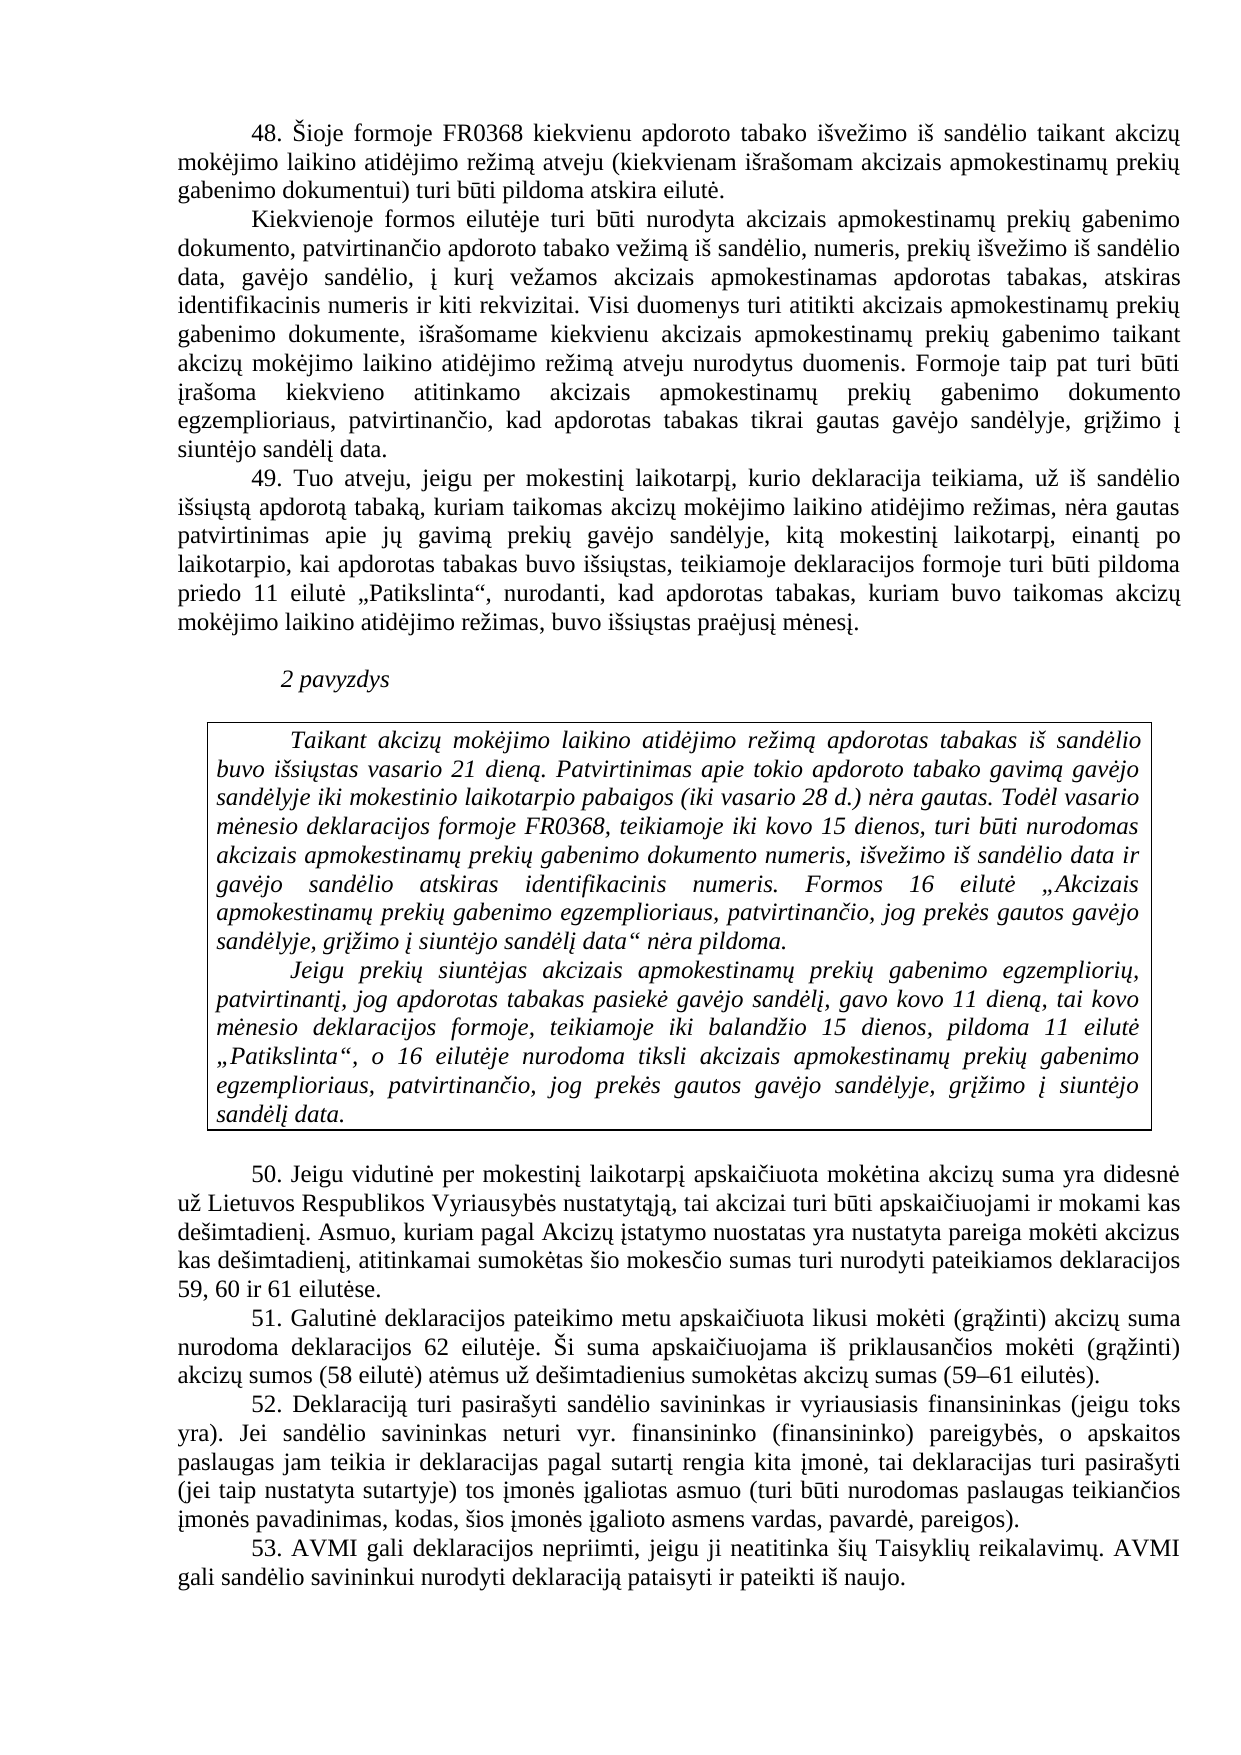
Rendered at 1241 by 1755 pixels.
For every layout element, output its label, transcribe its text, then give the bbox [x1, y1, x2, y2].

text Taikant akcizų mokėjimo laikino atidėjimo režimą apdorotas tabakas iš sandėlio buvo išsiųstas vasario 21 dieną. Patvirtinimas apie tokio apdoroto tabako gavimą gavėjo sandėlyje iki mokestinio laikotarpio pabaigos (iki vasario 28 d.) nėra gautas. Todėl vasario mėnesio deklaracijos formoje FR0368, teikiamoje iki kovo 15 dienos, turi būti nurodomas akcizais apmokestinamų prekių gabenimo dokumento numeris, išvežimo iš sandėlio data ir gavėjo sandėlio atskiras identifikacinis numeris. Formos 16 eilutė „Akcizais apmokestinamų prekių gabenimo egzemplioriaus, patvirtinančio, jog prekės gautos gavėjo sandėlyje, grįžimo į siuntėjo sandėlį data“ nėra pildoma. [208, 723, 1151, 952]
text 48. Šioje formoje FR0368 kiekvienu apdoroto tabako išvežimo iš sandėlio taikant akcizų mokėjimo laikino atidėjimo režimą atveju (kiekvienam išrašomam akcizais apmokestinamų prekių gabenimo dokumentui) turi būti pildoma atskira eilutė. [177, 118, 1181, 204]
text 2 pavyzdys [207, 664, 1152, 693]
text 53. AVMI gali deklaracijos nepriimti, jeigu ji neatitinka šių Taisyklių reikalavimų. AVMI gali sandėlio savininkui nurodyti deklaraciją pataisyti ir pateikti iš naujo. [177, 1533, 1181, 1591]
text Kiekvienoje formos eilutėje turi būti nurodyta akcizais apmokestinamų prekių gabenimo dokumento, patvirtinančio apdoroto tabako vežimą iš sandėlio, numeris, prekių išvežimo iš sandėlio data, gavėjo sandėlio, į kurį vežamos akcizais apmokestinamas apdorotas tabakas, atskiras identifikacinis numeris ir kiti rekvizitai. Visi duomenys turi atitikti akcizais apmokestinamų prekių gabenimo dokumente, išrašomame kiekvienu akcizais apmokestinamų prekių gabenimo taikant akcizų mokėjimo laikino atidėjimo režimą atveju nurodytus duomenis. Formoje taip pat turi būti įrašoma kiekvieno atitinkamo akcizais apmokestinamų prekių gabenimo dokumento egzemplioriaus, patvirtinančio, kad apdorotas tabakas tikrai gautas gavėjo sandėlyje, grįžimo į siuntėjo sandėlį data. [177, 204, 1181, 463]
text 49. Tuo atveju, jeigu per mokestinį laikotarpį, kurio deklaracija teikiama, už iš sandėlio išsiųstą apdorotą tabaką, kuriam taikomas akcizų mokėjimo laikino atidėjimo režimas, nėra gautas patvirtinimas apie jų gavimą prekių gavėjo sandėlyje, kitą mokestinį laikotarpį, einantį po laikotarpio, kai apdorotas tabakas buvo išsiųstas, teikiamoje deklaracijos formoje turi būti pildoma priedo 11 eilutė „Patikslinta“, nurodanti, kad apdorotas tabakas, kuriam buvo taikomas akcizų mokėjimo laikino atidėjimo režimas, buvo išsiųstas praėjusį mėnesį. [177, 463, 1181, 636]
text 50. Jeigu vidutinė per mokestinį laikotarpį apskaičiuota mokėtina akcizų suma yra didesnė už Lietuvos Respublikos Vyriausybės nustatytąją, tai akcizai turi būti apskaičiuojami ir mokami kas dešimtadienį. Asmuo, kuriam pagal Akcizų įstatymo nuostatas yra nustatyta pareiga mokėti akcizus kas dešimtadienį, atitinkamai sumokėtas šio mokesčio sumas turi nurodyti pateikiamos deklaracijos 59, 60 ir 61 eilutėse. [177, 1159, 1181, 1303]
text Jeigu prekių siuntėjas akcizais apmokestinamų prekių gabenimo egzempliorių, patvirtinantį, jog apdorotas tabakas pasiekė gavėjo sandėlį, gavo kovo 11 dieną, tai kovo mėnesio deklaracijos formoje, teikiamoje iki balandžio 15 dienos, pildoma 11 eilutė „Patikslinta“, o 16 eilutėje nurodoma tiksli akcizais apmokestinamų prekių gabenimo egzemplioriaus, patvirtinančio, jog prekės gautos gavėjo sandėlyje, grįžimo į siuntėjo sandėlį data. [208, 952, 1151, 1129]
text 51. Galutinė deklaracijos pateikimo metu apskaičiuota likusi mokėti (grąžinti) akcizų suma nurodoma deklaracijos 62 eilutėje. Ši suma apskaičiuojama iš priklausančios mokėti (grąžinti) akcizų sumos (58 eilutė) atėmus už dešimtadienius sumokėtas akcizų sumas (59–61 eilutės). [177, 1303, 1181, 1389]
text 52. Deklaraciją turi pasirašyti sandėlio savininkas ir vyriausiasis finansininkas (jeigu toks yra). Jei sandėlio savininkas neturi vyr. finansininko (finansininko) pareigybės, o apskaitos paslaugas jam teikia ir deklaracijas pagal sutartį rengia kita įmonė, tai deklaracijas turi pasirašyti (jei taip nustatyta sutartyje) tos įmonės įgaliotas asmuo (turi būti nurodomas paslaugas teikiančios įmonės pavadinimas, kodas, šios įmonės įgalioto asmens vardas, pavardė, pareigos). [177, 1389, 1181, 1533]
